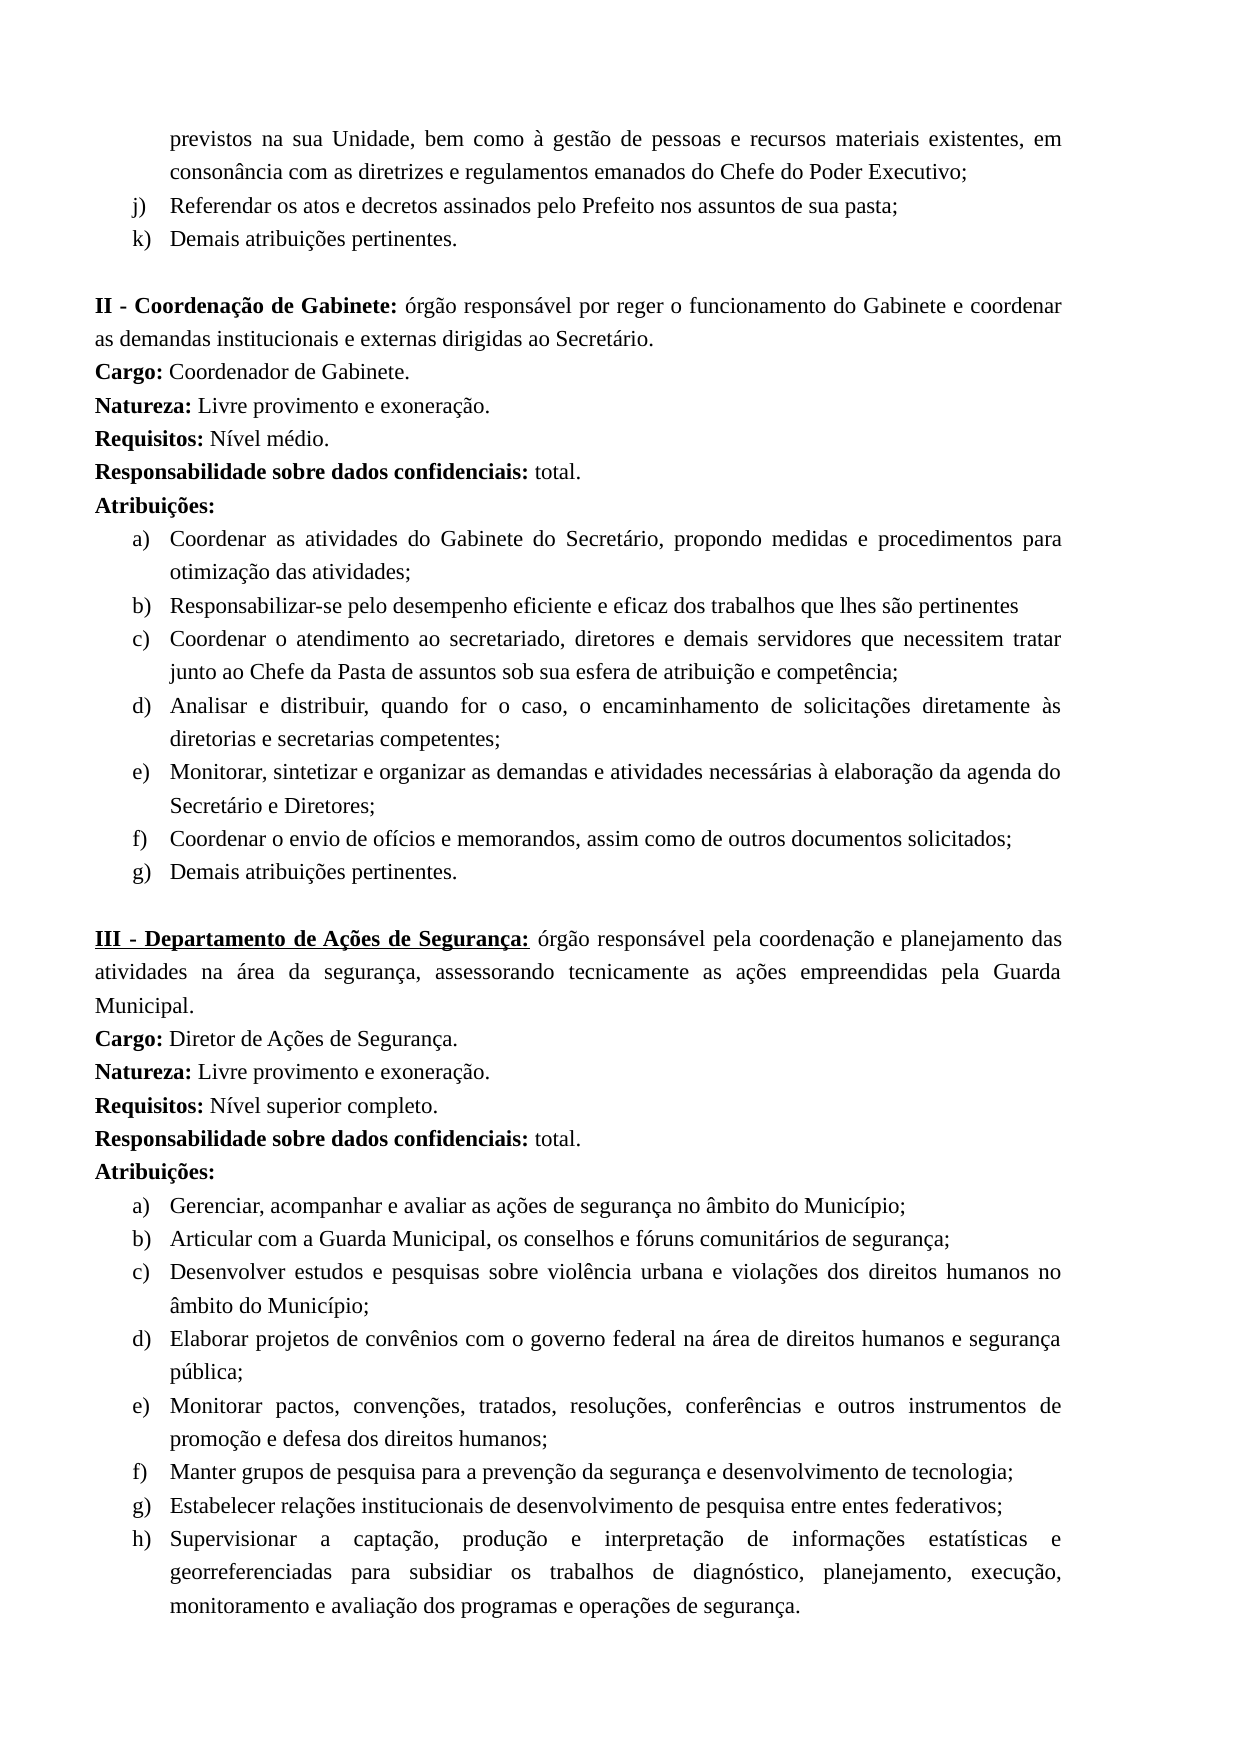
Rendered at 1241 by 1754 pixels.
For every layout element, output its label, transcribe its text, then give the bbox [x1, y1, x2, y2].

text II - Coordenação de Gabinete: órgão responsável por reger o funcionamento do Gabinete e coordenar as demandas institucionais e externas dirigidas ao Secretário. [94, 285, 1063, 351]
list Demais atribuições pertinentes. [132, 851, 1063, 885]
text Responsabilidade sobre dados confidenciais: total. [94, 1118, 1063, 1151]
list Referendar os atos e decretos assinados pelo Prefeito nos assuntos de sua pasta; [132, 185, 1063, 218]
list Gerenciar, acompanhar e avaliar as ações de segurança no âmbito do Município; [132, 1185, 1063, 1218]
text Natureza: Livre provimento e exoneração. [94, 385, 1063, 418]
list Manter grupos de pesquisa para a prevenção da segurança e desenvolvimento de tecnologia; [132, 1451, 1063, 1485]
text Atribuições: [94, 485, 1063, 518]
list Monitorar pactos, convenções, tratados, resoluções, conferências e outros instrumentos de promoção e defesa dos direitos humanos; [132, 1385, 1063, 1451]
text Cargo: Coordenador de Gabinete. [94, 351, 1063, 385]
list Coordenar as atividades do Gabinete do Secretário, propondo medidas e procedimentos para otimização das atividades; [132, 518, 1063, 585]
list Demais atribuições pertinentes. [132, 218, 1063, 251]
text Natureza: Livre provimento e exoneração. [94, 1051, 1063, 1085]
list Monitorar, sintetizar e organizar as demandas e atividades necessárias à elaboração da agenda do Secretário e Diretores; [132, 751, 1063, 818]
text Responsabilidade sobre dados confidenciais: total. [94, 451, 1063, 485]
list Supervisionar a captação, produção e interpretação de informações estatísticas e georreferenciadas para subsidiar os trabalhos de diagnóstico, planejamento, execução, monitoramento e avaliação dos programas e operações de segurança. [132, 1518, 1063, 1618]
list Estabelecer relações institucionais de desenvolvimento de pesquisa entre entes federativos; [132, 1485, 1063, 1518]
text Requisitos: Nível médio. [94, 418, 1063, 451]
text III - Departamento de Ações de Segurança: órgão responsável pela coordenação e planejamento das atividades na área da segurança, assessorando tecnicamente as ações empreendidas pela Guarda Municipal. [94, 918, 1063, 1018]
text Atribuições: [94, 1151, 1063, 1185]
list Desenvolver estudos e pesquisas sobre violência urbana e violações dos direitos humanos no âmbito do Município; [132, 1251, 1063, 1318]
list Articular com a Guarda Municipal, os conselhos e fóruns comunitários de segurança; [132, 1218, 1063, 1251]
list previstos na sua Unidade, bem como à gestão de pessoas e recursos materiais existentes, em consonância com as diretrizes e regulamentos emanados do Chefe do Poder Executivo; [132, 118, 1063, 185]
list Coordenar o atendimento ao secretariado, diretores e demais servidores que necessitem tratar junto ao Chefe da Pasta de assuntos sob sua esfera de atribuição e competência; [132, 618, 1063, 685]
list Analisar e distribuir, quando for o caso, o encaminhamento de solicitações diretamente às diretorias e secretarias competentes; [132, 685, 1063, 751]
text Cargo: Diretor de Ações de Segurança. [94, 1018, 1063, 1051]
text Requisitos: Nível superior completo. [94, 1085, 1063, 1118]
list Responsabilizar-se pelo desempenho eficiente e eficaz dos trabalhos que lhes são pertinentes [132, 585, 1063, 618]
list Elaborar projetos de convênios com o governo federal na área de direitos humanos e segurança pública; [132, 1318, 1063, 1385]
list Coordenar o envio de ofícios e memorandos, assim como de outros documentos solicitados; [132, 818, 1063, 851]
